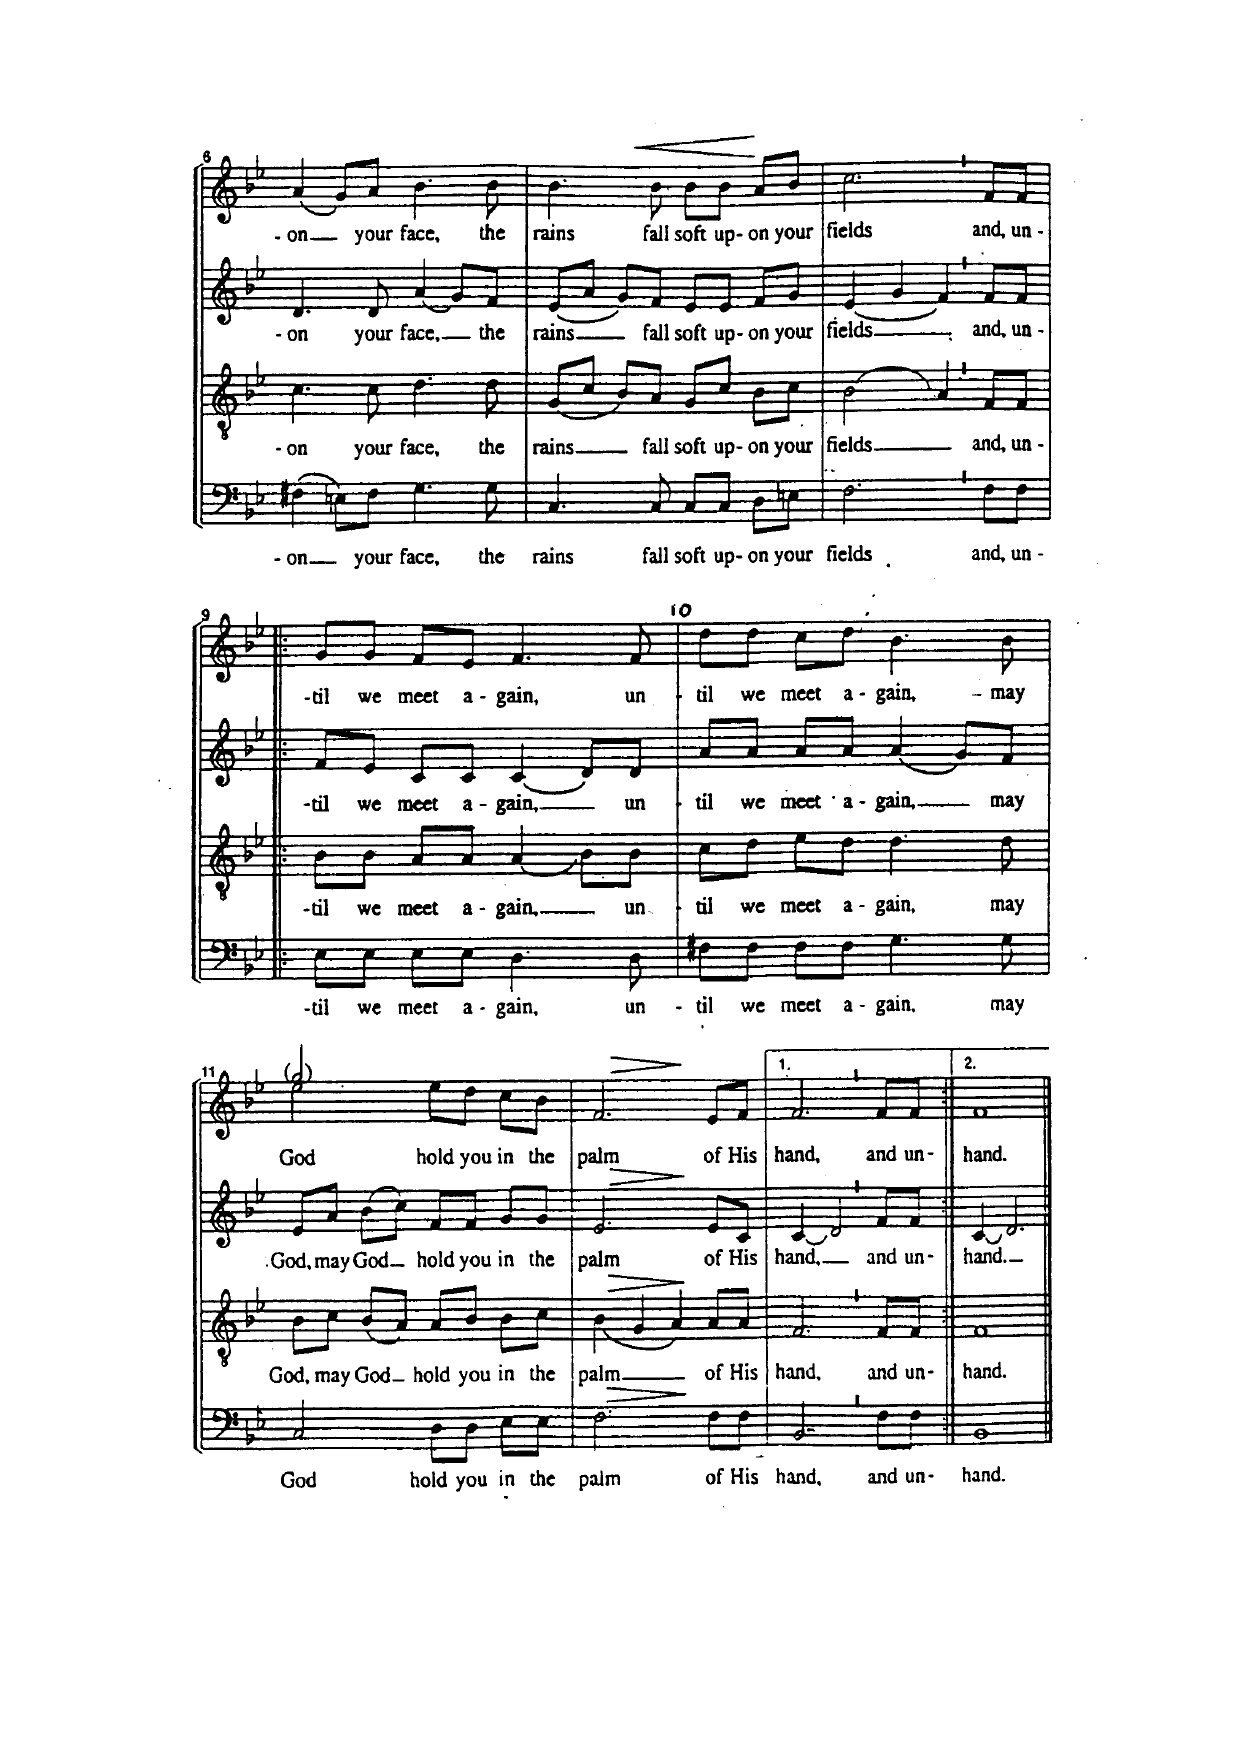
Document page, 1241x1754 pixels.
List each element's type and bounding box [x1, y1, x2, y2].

picture [138, 118, 1102, 1526]
